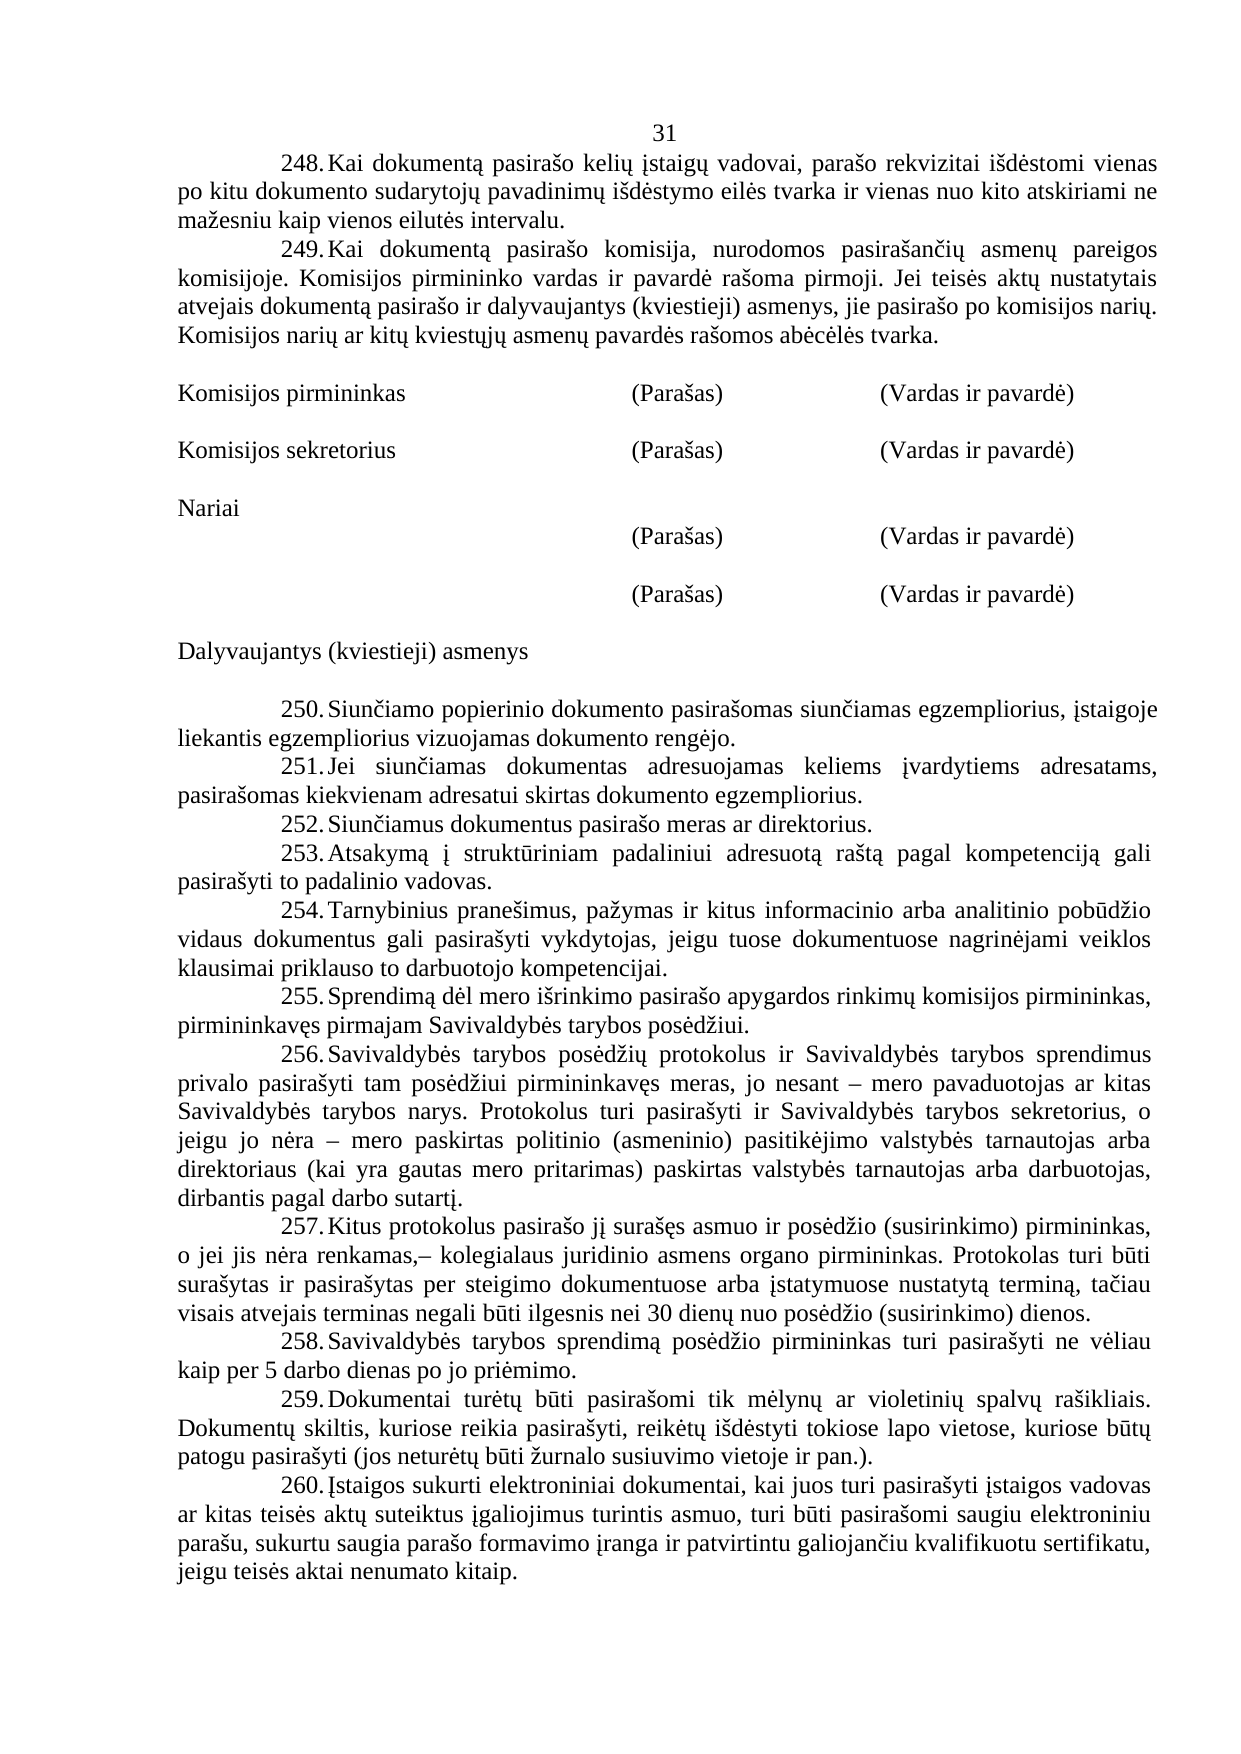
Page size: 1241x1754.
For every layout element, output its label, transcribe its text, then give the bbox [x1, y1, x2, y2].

text Komisijos pirmininkas (Parašas) (Vardas ir pavardė) [177, 378, 1152, 406]
text (Parašas) (Vardas ir pavardė) [177, 521, 1152, 550]
text 254. Tarnybinius pranešimus, pažymas ir kitus informacinio arba analitinio pobūdžio vidaus dokumentus gali pasirašyti vykdytojas, jeigu tuose dokumentuose nagrinėjami veiklos klausimai priklauso to darbuotojo kompetencijai. [177, 895, 1152, 981]
text 250. Siunčiamo popierinio dokumento pasirašomas siunčiamas egzempliorius, įstaigoje liekantis egzempliorius vizuojamas dokumento rengėjo. [177, 694, 1158, 751]
text 256. Savivaldybės tarybos posėdžių protokolus ir Savivaldybės tarybos sprendimus privalo pasirašyti tam posėdžiui pirmininkavęs meras, jo nesant – mero pavaduotojas ar kitas Savivaldybės tarybos narys. Protokolus turi pasirašyti ir Savivaldybės tarybos sekretorius, o jeigu jo nėra – mero paskirtas politinio (asmeninio) pasitikėjimo valstybės tarnautojas arba direktoriaus (kai yra gautas mero pritarimas) paskirtas valstybės tarnautojas arba darbuotojas, dirbantis pagal darbo sutartį. [177, 1039, 1152, 1211]
text 258. Savivaldybės tarybos sprendimą posėdžio pirmininkas turi pasirašyti ne vėliau kaip per 5 darbo dienas po jo priėmimo. [177, 1326, 1152, 1384]
text 252. Siunčiamus dokumentus pasirašo meras ar direktorius. [177, 809, 1152, 838]
text (Parašas) (Vardas ir pavardė) [177, 579, 1152, 608]
text 253. Atsakymą į struktūriniam padaliniui adresuotą raštą pagal kompetenciją gali pasirašyti to padalinio vadovas. [177, 838, 1152, 895]
text Nariai [177, 493, 1152, 521]
text 255. Sprendimą dėl mero išrinkimo pasirašo apygardos rinkimų komisijos pirmininkas, pirmininkavęs pirmajam Savivaldybės tarybos posėdžiui. [177, 981, 1152, 1039]
text 260. Įstaigos sukurti elektroniniai dokumentai, kai juos turi pasirašyti įstaigos vadovas ar kitas teisės aktų suteiktus įgaliojimus turintis asmuo, turi būti pasirašomi saugiu elektroniniu parašu, sukurtu saugia parašo formavimo įranga ir patvirtintu galiojančiu kvalifikuotu sertifikatu, jeigu teisės aktai nenumato kitaip. [177, 1470, 1152, 1585]
text 248. Kai dokumentą pasirašo kelių įstaigų vadovai, parašo rekvizitai išdėstomi vienas po kitu dokumento sudarytojų pavadinimų išdėstymo eilės tvarka ir vienas nuo kito atskiriami ne mažesniu kaip vienos eilutės intervalu. [177, 148, 1158, 234]
text 259. Dokumentai turėtų būti pasirašomi tik mėlynų ar violetinių spalvų rašikliais. Dokumentų skiltis, kuriose reikia pasirašyti, reikėtų išdėstyti tokiose lapo vietose, kuriose būtų patogu pasirašyti (jos neturėtų būti žurnalo susiuvimo vietoje ir pan.). [177, 1384, 1152, 1470]
text 251. Jei siunčiamas dokumentas adresuojamas keliems įvardytiems adresatams, pasirašomas kiekvienam adresatui skirtas dokumento egzempliorius. [177, 751, 1158, 809]
text Dalyvaujantys (kviestieji) asmenys [177, 636, 1152, 665]
text 257. Kitus protokolus pasirašo jį surašęs asmuo ir posėdžio (susirinkimo) pirmininkas, o jei jis nėra renkamas,– kolegialaus juridinio asmens organo pirmininkas. Protokolas turi būti surašytas ir pasirašytas per steigimo dokumentuose arba įstatymuose nustatytą terminą, tačiau visais atvejais terminas negali būti ilgesnis nei 30 dienų nuo posėdžio (susirinkimo) dienos. [177, 1211, 1152, 1326]
text Komisijos sekretorius (Parašas) (Vardas ir pavardė) [177, 435, 1152, 464]
text 249. Kai dokumentą pasirašo komisija, nurodomos pasirašančių asmenų pareigos komisijoje. Komisijos pirmininko vardas ir pavardė rašoma pirmoji. Jei teisės aktų nustatytais atvejais dokumentą pasirašo ir dalyvaujantys (kviestieji) asmenys, jie pasirašo po komisijos narių. Komisijos narių ar kitų kviestųjų asmenų pavardės rašomos abėcėlės tvarka. [177, 234, 1158, 349]
